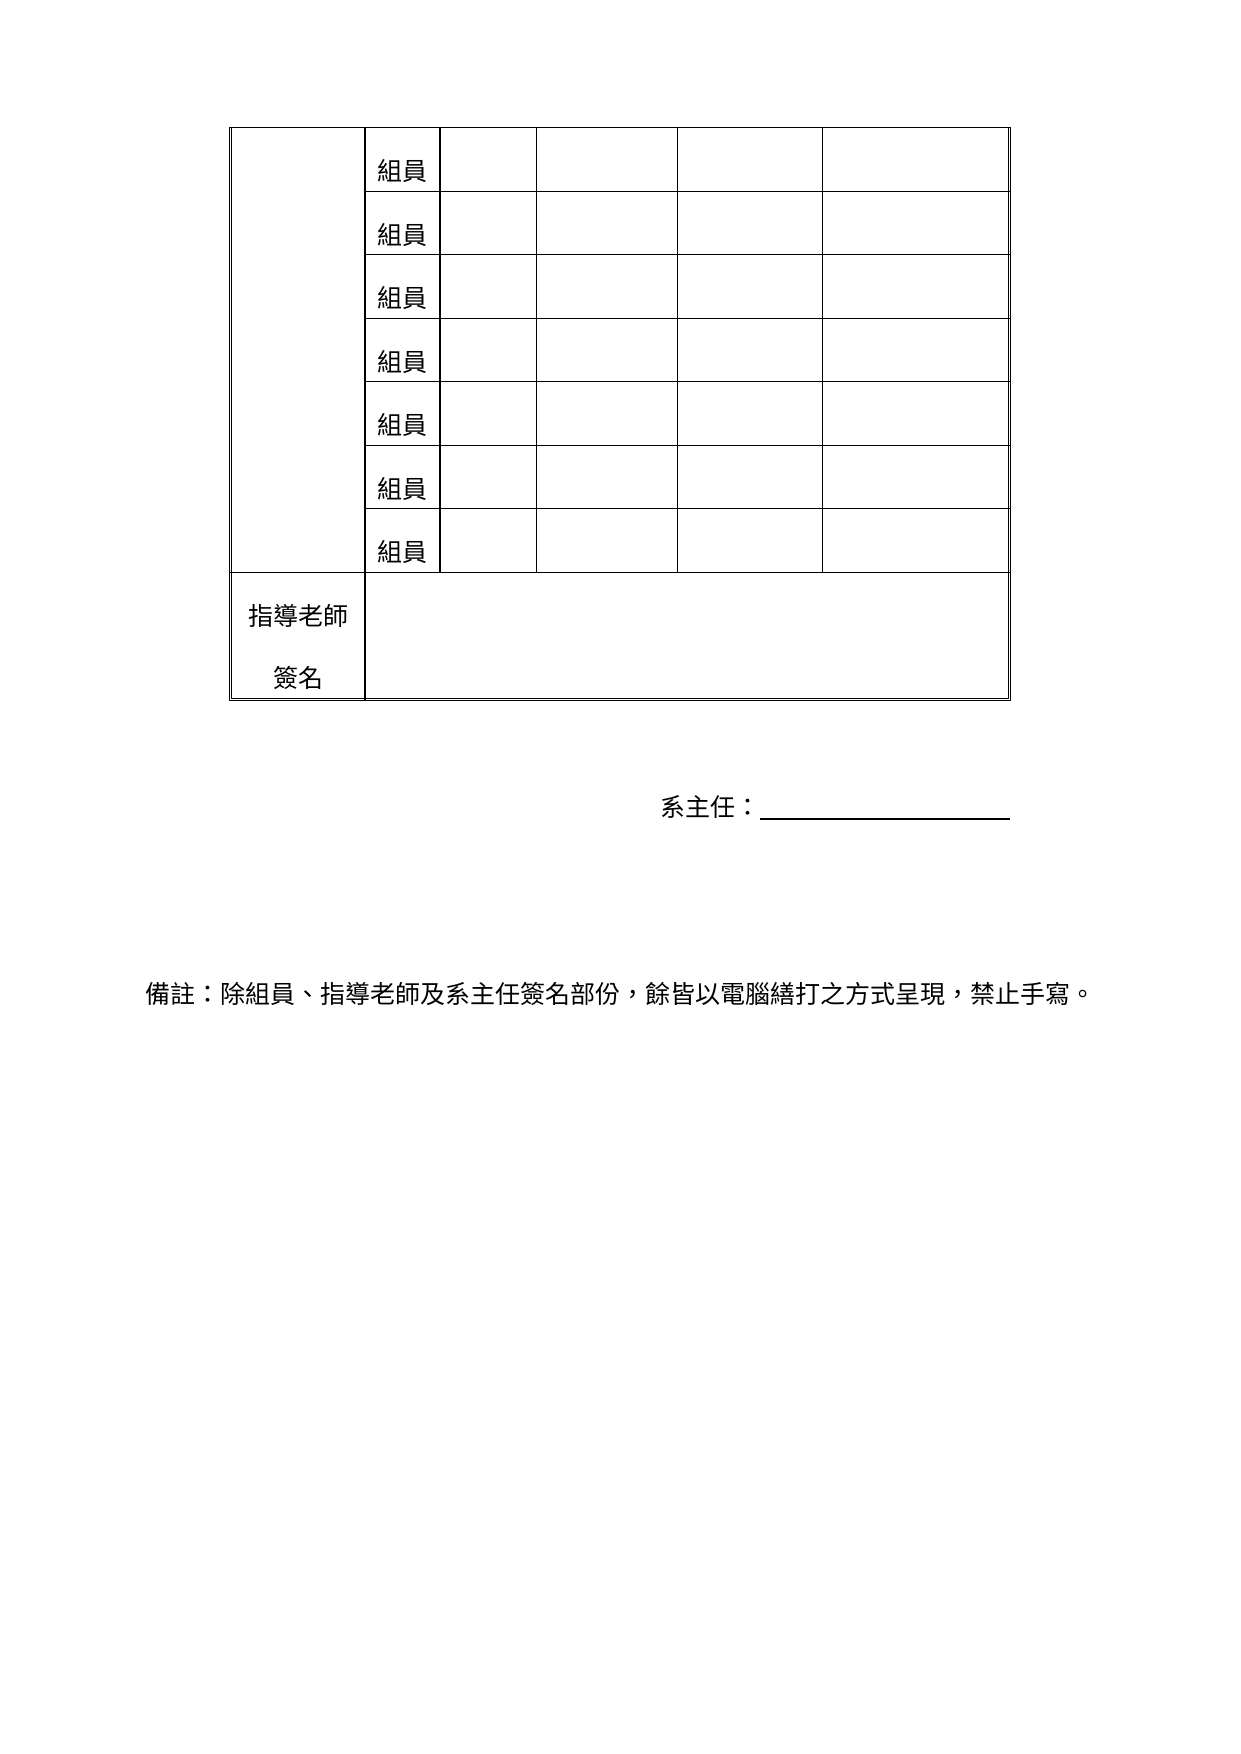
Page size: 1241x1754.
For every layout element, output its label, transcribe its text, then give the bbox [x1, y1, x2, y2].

table_cell [823, 255, 1008, 318]
table_cell [441, 446, 536, 508]
table_cell [678, 446, 822, 508]
table_cell [537, 446, 677, 508]
table_cell [441, 192, 536, 254]
table_cell [441, 509, 536, 572]
table_cell 指導老師 簽名 [232, 573, 364, 698]
table_cell [441, 319, 536, 381]
table_cell [823, 192, 1008, 254]
table_cell [823, 319, 1008, 381]
table_cell 組員 [366, 446, 439, 508]
table_cell [823, 382, 1008, 445]
table_cell [823, 509, 1008, 572]
table_cell [537, 319, 677, 381]
table_cell [823, 128, 1008, 191]
table_cell 組員 [366, 255, 439, 318]
table_cell [678, 128, 822, 191]
table_cell [366, 573, 1008, 698]
table_cell 組員 [366, 382, 439, 445]
table_cell [232, 128, 364, 572]
table_cell [678, 255, 822, 318]
table_cell [441, 128, 536, 191]
table_cell 組員 [366, 128, 439, 191]
table_cell 組員 [366, 509, 439, 572]
table_cell [678, 509, 822, 572]
table_cell [537, 382, 677, 445]
table_cell 組員 [366, 319, 439, 381]
table_cell 組員 [366, 192, 439, 254]
table_cell [537, 509, 677, 572]
table_cell [537, 192, 677, 254]
table_cell [441, 382, 536, 445]
table_cell [823, 446, 1008, 508]
table_cell [678, 319, 822, 381]
text 備註：除組員、指導老師及系主任簽名部份，餘皆以電腦繕打之方式呈現，禁止手寫。 [118, 951, 1122, 1013]
table_cell [537, 128, 677, 191]
text 系主任： [118, 763, 1072, 826]
table_cell [537, 255, 677, 318]
table_cell [678, 382, 822, 445]
table_cell [441, 255, 536, 318]
table_cell [678, 192, 822, 254]
